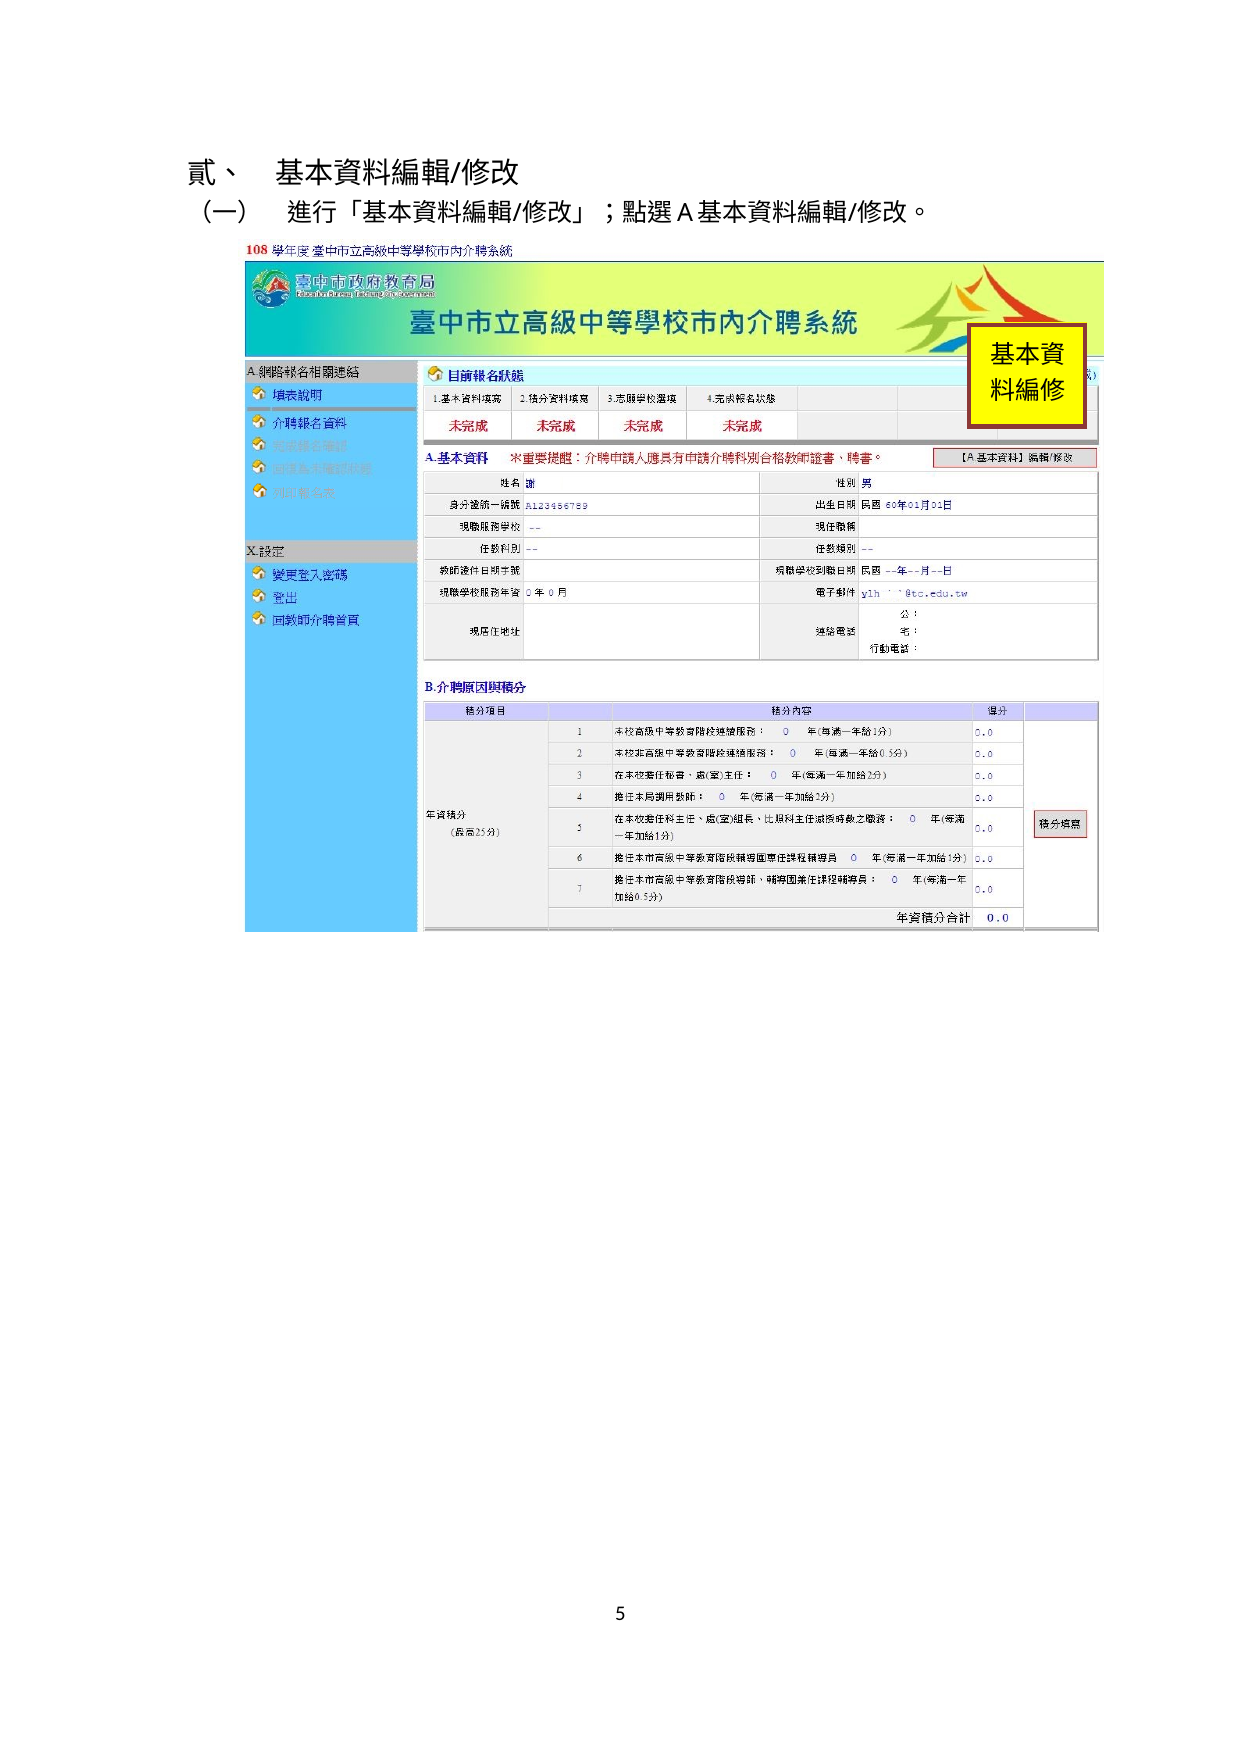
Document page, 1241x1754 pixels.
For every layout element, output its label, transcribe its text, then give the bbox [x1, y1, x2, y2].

list 進行「基本資料編輯/修改」；點選A基本資料編輯/修改。 [187, 192, 1053, 229]
text 基本資料編修 [986, 334, 1068, 407]
list 基本資料編輯/修改 [187, 150, 1053, 192]
picture [238, 239, 1104, 932]
